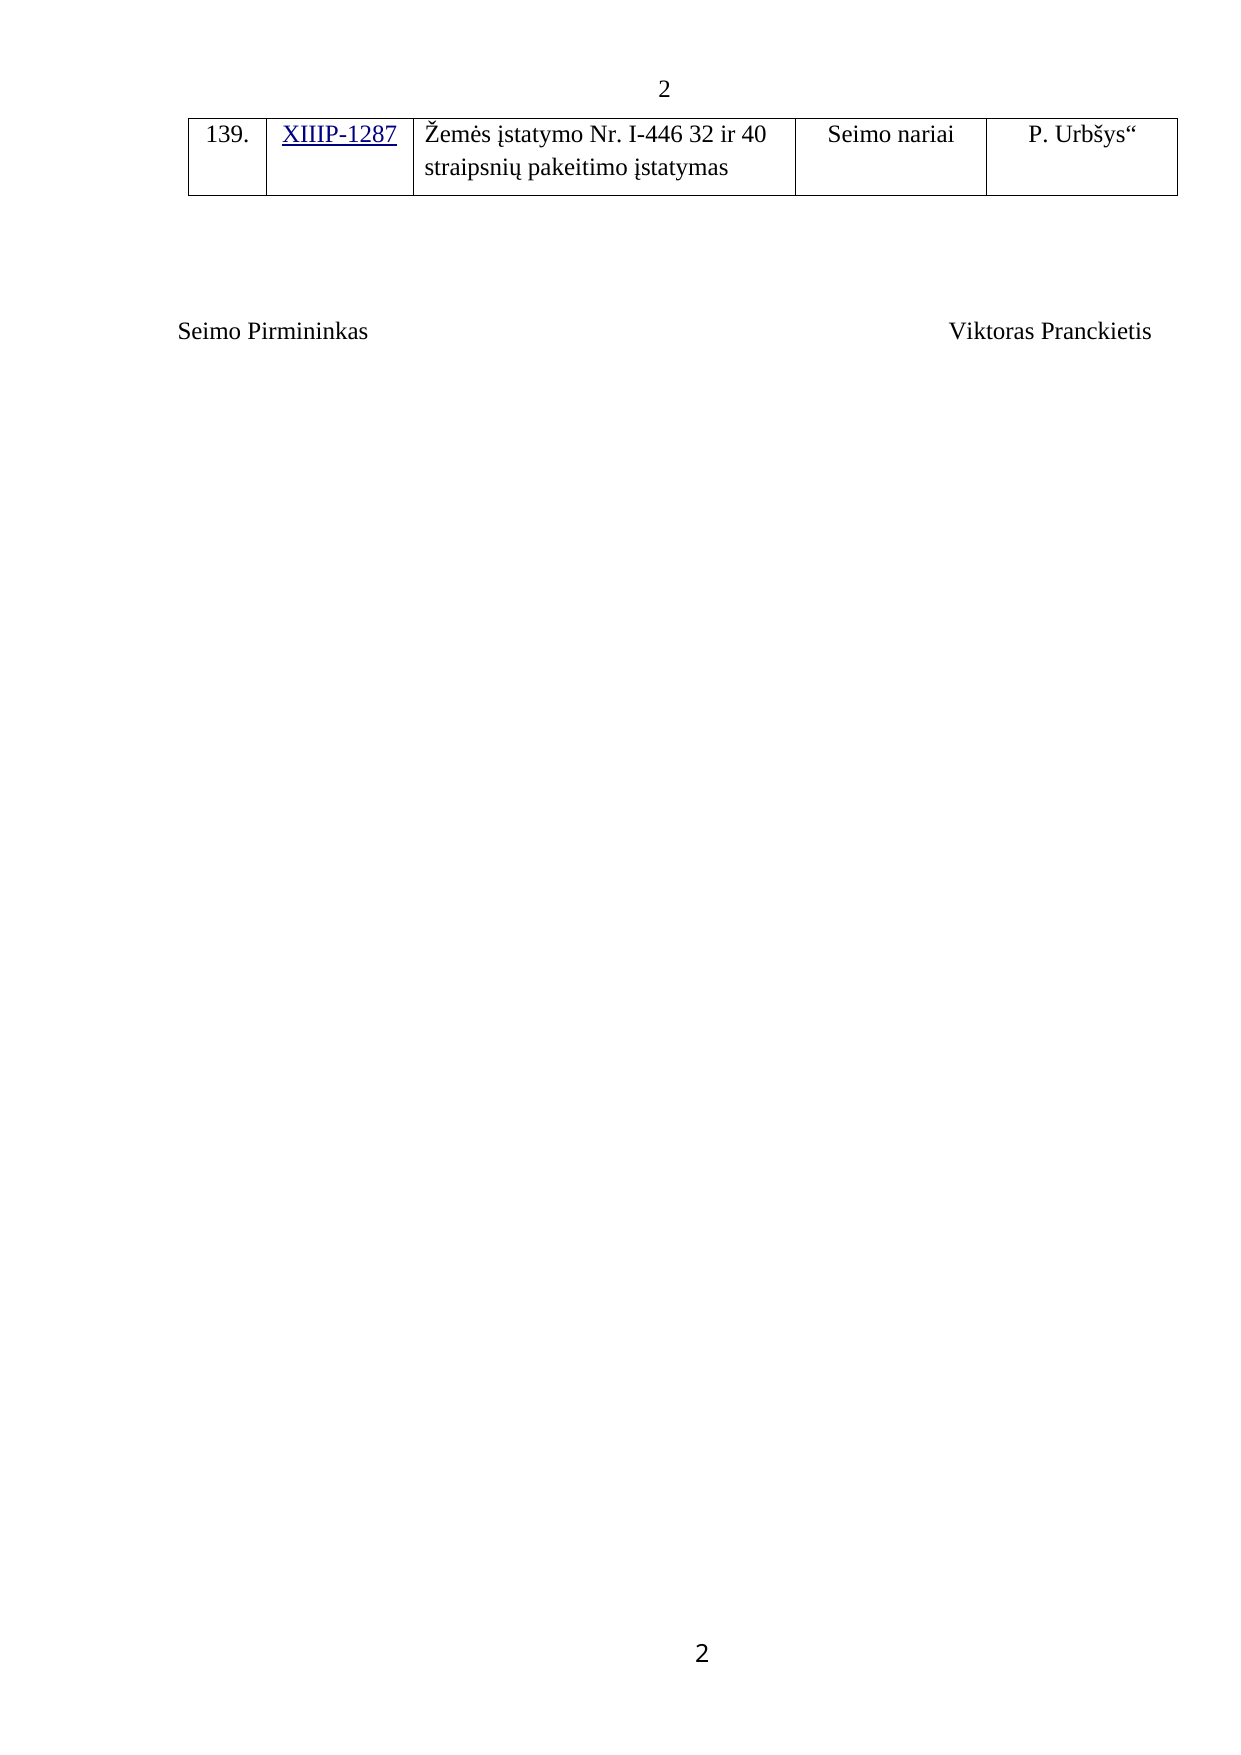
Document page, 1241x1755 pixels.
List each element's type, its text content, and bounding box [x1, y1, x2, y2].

table_cell Seimo nariai [796, 119, 986, 195]
table_cell P. Urbšys“ [987, 119, 1177, 195]
table_cell Žemės įstatymo Nr. I-446 32 ir 40 straipsnių pakeitimo įstatymas [414, 119, 795, 195]
table_cell XIIIP-1287 [267, 119, 413, 195]
table_cell 139. [189, 119, 266, 195]
text Seimo Pirmininkas Viktoras Pranckietis [177, 316, 1152, 345]
